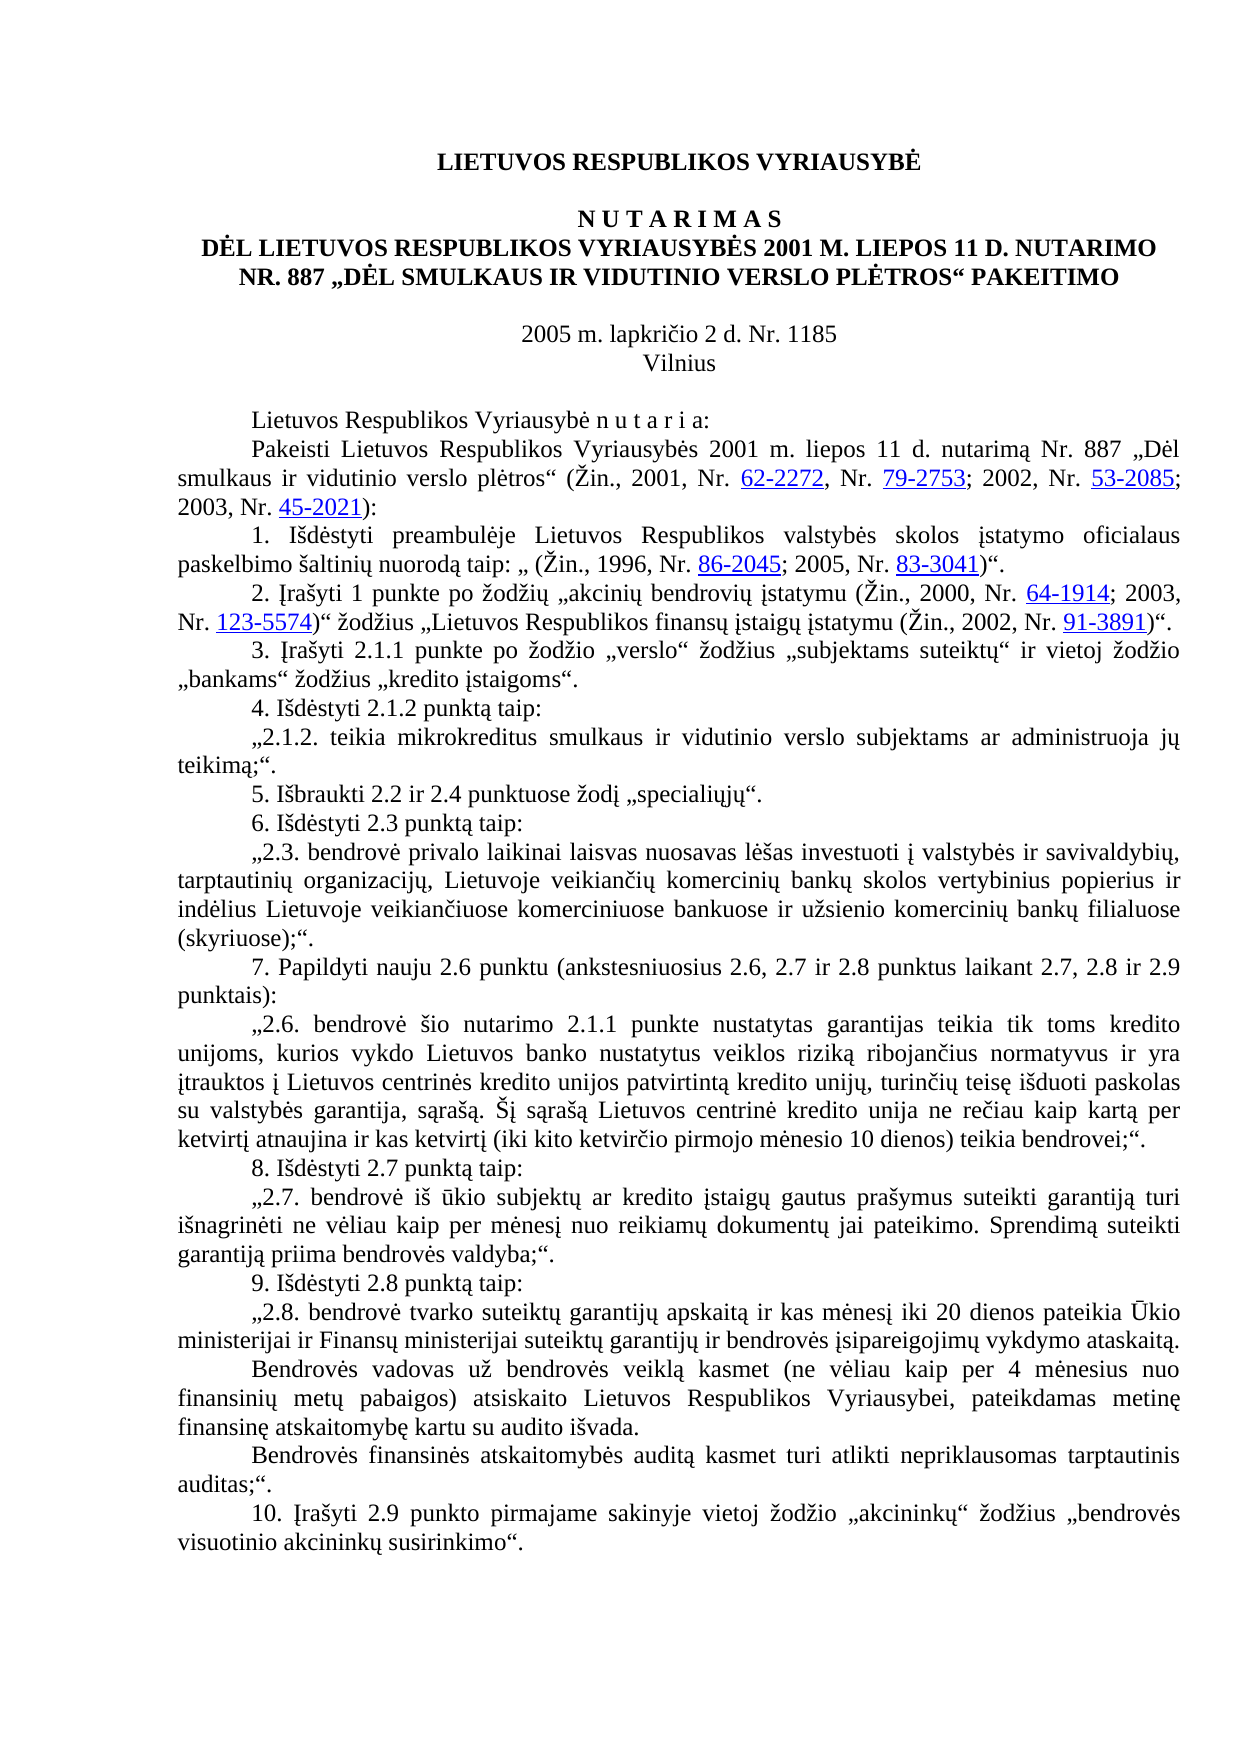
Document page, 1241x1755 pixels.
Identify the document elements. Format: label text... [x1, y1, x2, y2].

text 2. Įrašyti 1 punkte po žodžių „akcinių bendrovių įstatymu (Žin., 2000, Nr. 64-1914; 2003, Nr. 123-5574)“ žodžius „Lietuvos Respublikos finansų įstaigų įstatymu (Žin., 2002, Nr. 91-3891)“. [177, 578, 1181, 636]
text 1. Išdėstyti preambulėje Lietuvos Respublikos valstybės skolos įstatymo oficialaus paskelbimo šaltinių nuorodą taip: „ (Žin., 1996, Nr. 86-2045; 2005, Nr. 83-3041)“. [177, 521, 1181, 578]
text 9. Išdėstyti 2.8 punktą taip: [177, 1268, 1181, 1297]
text Bendrovės vadovas už bendrovės veiklą kasmet (ne vėliau kaip per 4 mėnesius nuo finansinių metų pabaigos) atsiskaito Lietuvos Respublikos Vyriausybei, pateikdamas metinę finansinę atskaitomybę kartu su audito išvada. [177, 1354, 1181, 1441]
text Pakeisti Lietuvos Respublikos Vyriausybės 2001 m. liepos 11 d. nutarimą Nr. 887 „Dėl smulkaus ir vidutinio verslo plėtros“ (Žin., 2001, Nr. 62-2272, Nr. 79-2753; 2002, Nr. 53-2085; 2003, Nr. 45-2021): [177, 434, 1181, 521]
text „2.6. bendrovė šio nutarimo 2.1.1 punkte nustatytas garantijas teikia tik toms kredito unijoms, kurios vykdo Lietuvos banko nustatytus veiklos riziką ribojančius normatyvus ir yra įtrauktos į Lietuvos centrinės kredito unijos patvirtintą kredito unijų, turinčių teisę išduoti paskolas su valstybės garantija, sąrašą. Šį sąrašą Lietuvos centrinė kredito unija ne rečiau kaip kartą per ketvirtį atnaujina ir kas ketvirtį (iki kito ketvirčio pirmojo mėnesio 10 dienos) teikia bendrovei;“. [177, 1009, 1181, 1153]
text 6. Išdėstyti 2.3 punktą taip: [177, 808, 1181, 837]
text N U T A R I M A S [177, 204, 1181, 233]
text „2.8. bendrovė tvarko suteiktų garantijų apskaitą ir kas mėnesį iki 20 dienos pateikia Ūkio ministerijai ir Finansų ministerijai suteiktų garantijų ir bendrovės įsipareigojimų vykdymo ataskaitą. [177, 1297, 1181, 1354]
text LIETUVOS RESPUBLIKOS VYRIAUSYBĖ [177, 147, 1181, 176]
text 5. Išbraukti 2.2 ir 2.4 punktuose žodį „specialiųjų“. [177, 779, 1181, 808]
text DĖL LIETUVOS RESPUBLIKOS VYRIAUSYBĖS 2001 M. LIEPOS 11 D. NUTARIMO NR. 887 „DĖL SMULKAUS IR VIDUTINIO VERSLO PLĖTROS“ PAKEITIMO [177, 233, 1181, 291]
text 10. Įrašyti 2.9 punkto pirmajame sakinyje vietoj žodžio „akcininkų“ žodžius „bendrovės visuotinio akcininkų susirinkimo“. [177, 1498, 1181, 1556]
text Bendrovės finansinės atskaitomybės auditą kasmet turi atlikti nepriklausomas tarptautinis auditas;“. [177, 1441, 1181, 1498]
text 4. Išdėstyti 2.1.2 punktą taip: [177, 693, 1181, 722]
text 2005 m. lapkričio 2 d. Nr. 1185 [177, 319, 1181, 348]
text 3. Įrašyti 2.1.1 punkte po žodžio „verslo“ žodžius „subjektams suteiktų“ ir vietoj žodžio „bankams“ žodžius „kredito įstaigoms“. [177, 636, 1181, 693]
text „2.1.2. teikia mikrokreditus smulkaus ir vidutinio verslo subjektams ar administruoja jų teikimą;“. [177, 722, 1181, 779]
text Vilnius [177, 348, 1181, 377]
text 8. Išdėstyti 2.7 punktą taip: [177, 1153, 1181, 1182]
text „2.3. bendrovė privalo laikinai laisvas nuosavas lėšas investuoti į valstybės ir savivaldybių, tarptautinių organizacijų, Lietuvoje veikiančių komercinių bankų skolos vertybinius popierius ir indėlius Lietuvoje veikiančiuose komerciniuose bankuose ir užsienio komercinių bankų filialuose (skyriuose);“. [177, 837, 1181, 952]
text Lietuvos Respublikos Vyriausybė nutaria: [177, 406, 1181, 434]
text „2.7. bendrovė iš ūkio subjektų ar kredito įstaigų gautus prašymus suteikti garantiją turi išnagrinėti ne vėliau kaip per mėnesį nuo reikiamų dokumentų jai pateikimo. Sprendimą suteikti garantiją priima bendrovės valdyba;“. [177, 1182, 1181, 1268]
text 7. Papildyti nauju 2.6 punktu (ankstesniuosius 2.6, 2.7 ir 2.8 punktus laikant 2.7, 2.8 ir 2.9 punktais): [177, 952, 1181, 1009]
